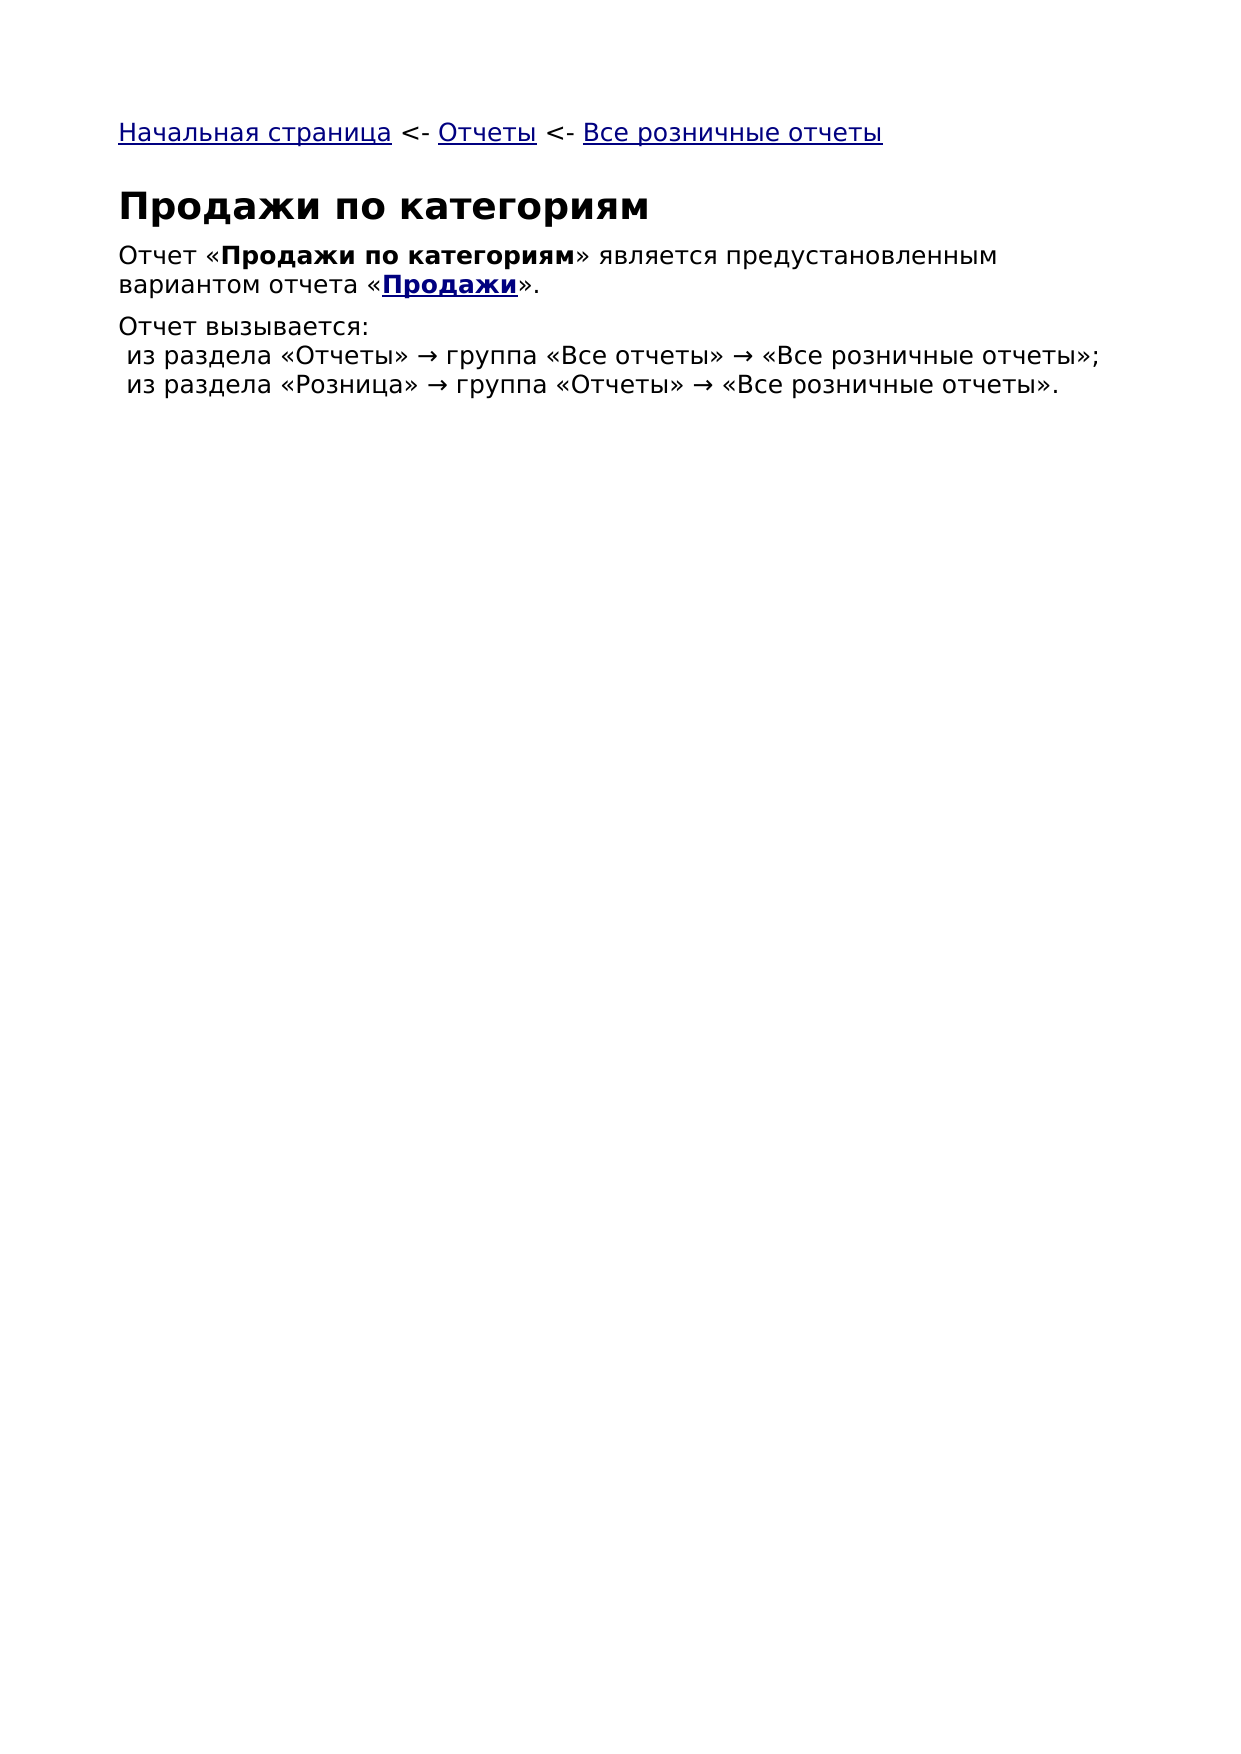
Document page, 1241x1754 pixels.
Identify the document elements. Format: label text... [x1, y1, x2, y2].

text Отчет «Продажи по категориям» является предустановленным вариантом отчета «Продажи». [118, 241, 1122, 299]
text Начальная страница <- Отчеты <- Все розничные отчеты [118, 118, 1122, 147]
subtitle Продажи по категориям [118, 185, 1122, 228]
text Отчет вызывается: из раздела «Отчеты» → группа «Все отчеты» → «Все розничные отчеты»; из раздела «Розница» → группа «Отчеты» → «Все розничные отчеты». [118, 312, 1122, 399]
